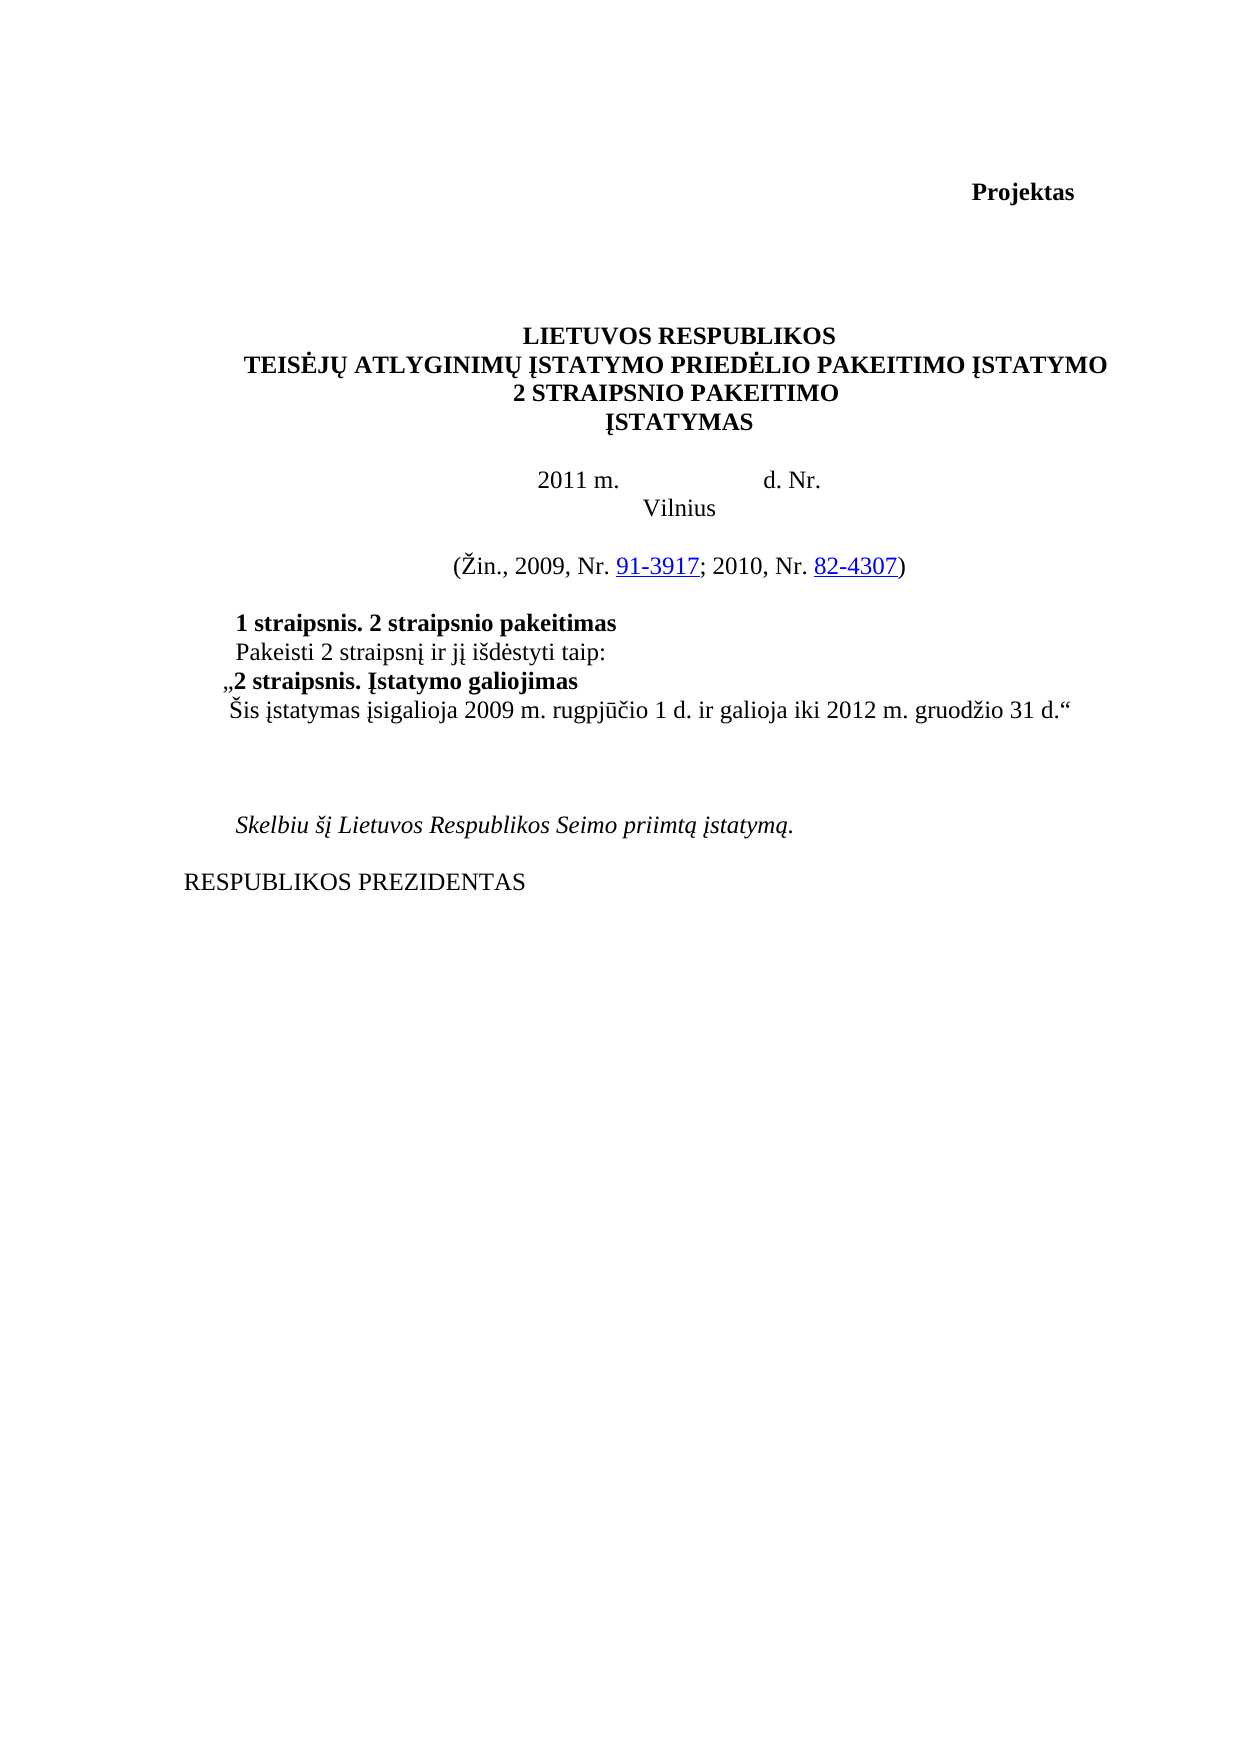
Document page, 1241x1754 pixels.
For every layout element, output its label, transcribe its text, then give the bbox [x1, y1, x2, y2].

text Pakeisti 2 straipsnį ir jį išdėstyti taip: [177, 637, 1181, 666]
text Skelbiu šį Lietuvos Respublikos Seimo priimtą įstatymą. [177, 810, 1181, 838]
text Vilnius [177, 493, 1181, 522]
text 2 STRAIPSNIO PAKEITIMO [177, 378, 1181, 407]
text Šis įstatymas įsigalioja 2009 m. rugpjūčio 1 d. ir galioja iki 2012 m. gruodžio 31 d.“ [196, 695, 1181, 723]
text 1 straipsnis. 2 straipsnio pakeitimas [177, 608, 1181, 637]
text ĮSTATYMAS [177, 407, 1181, 436]
text TEISĖJŲ ATLYGINIMŲ ĮSTATYMO PRIEDĖLIO PAKEITIMO ĮSTATYMO [177, 350, 1181, 378]
text (Žin., 2009, Nr. 91-3917; 2010, Nr. 82-4307) [177, 551, 1181, 580]
text 2011 m. d. Nr. [177, 465, 1181, 493]
text LIETUVOS RESPUBLIKOS [177, 321, 1181, 350]
text Projektas [177, 177, 1181, 206]
text „2 straipsnis. Įstatymo galiojimas [177, 666, 1181, 695]
text RESPUBLIKOS PREZIDENTAS [177, 867, 1181, 896]
